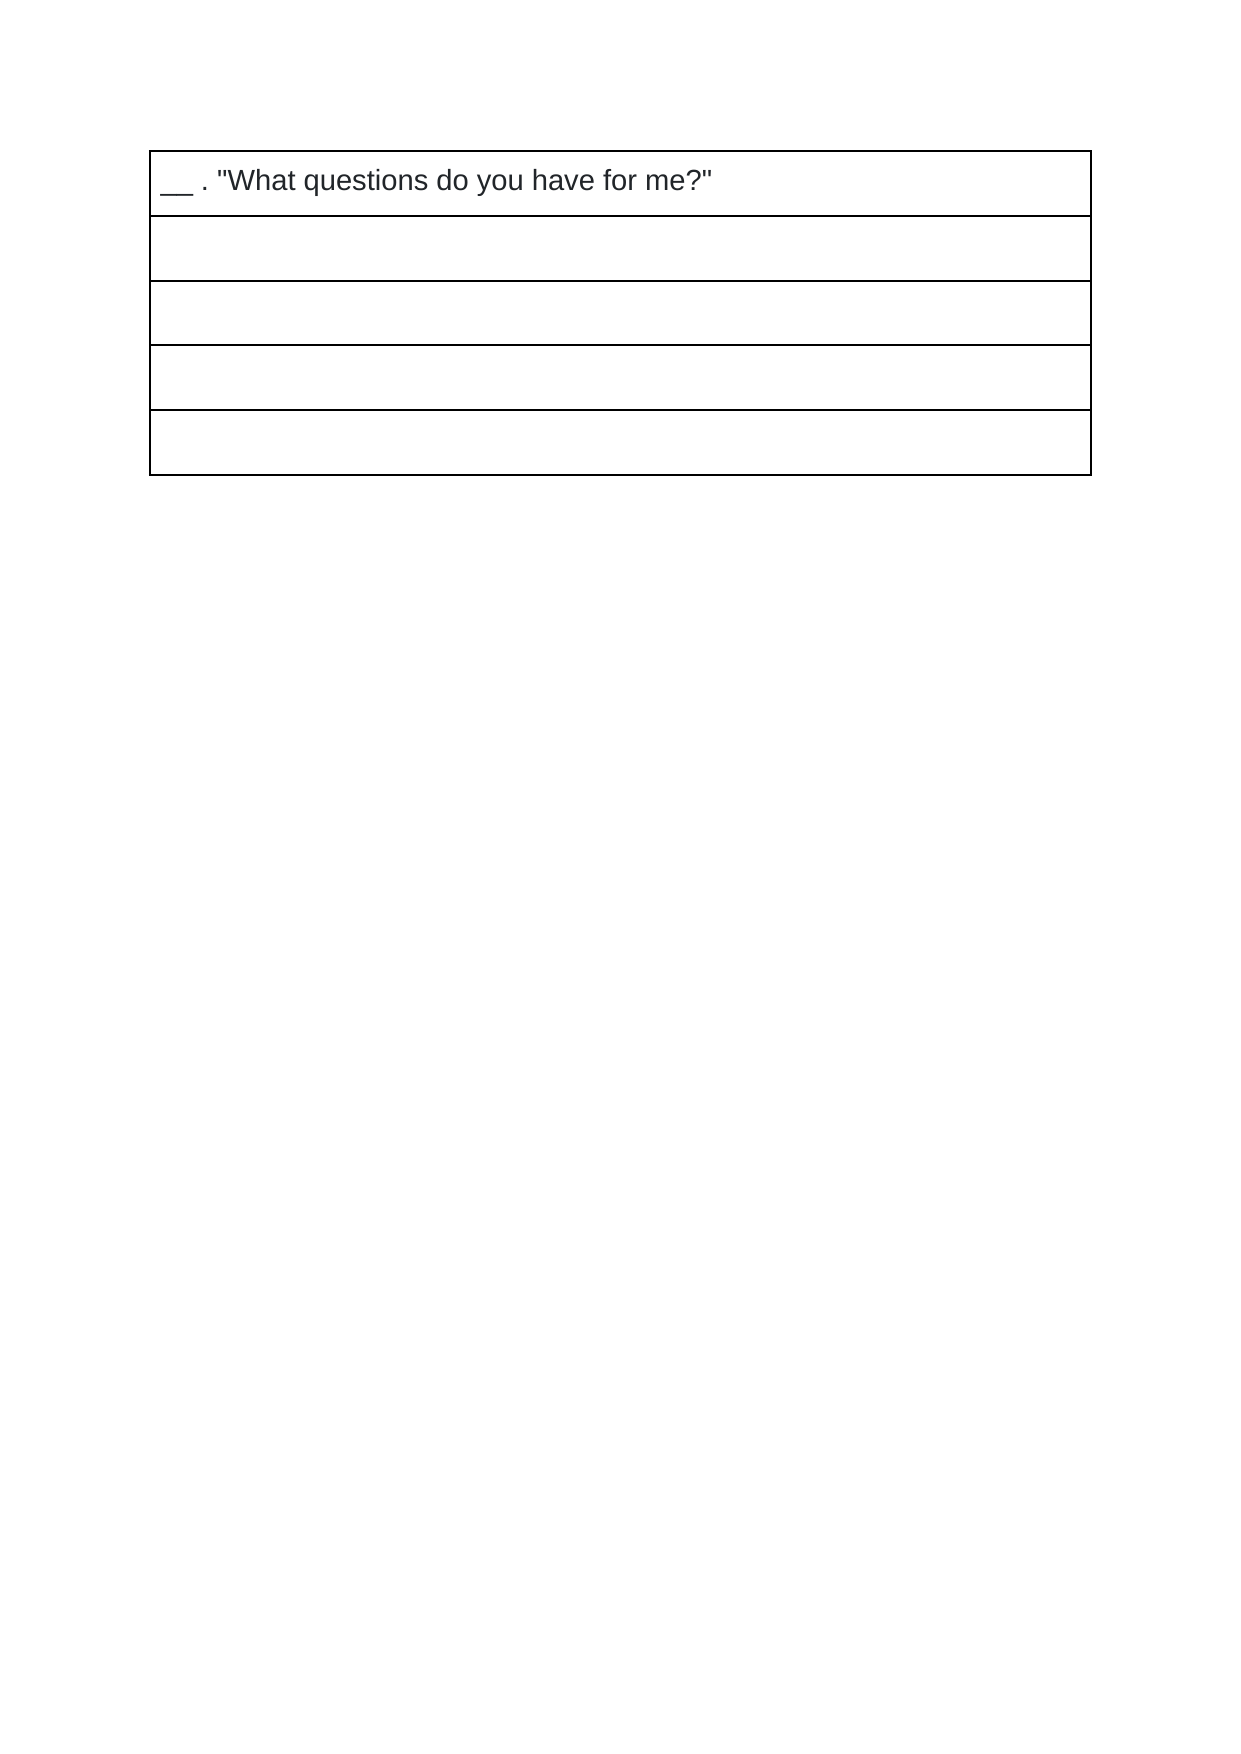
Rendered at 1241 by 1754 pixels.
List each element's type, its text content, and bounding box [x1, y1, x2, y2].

table_cell [151, 282, 1090, 344]
table_cell [151, 411, 1090, 474]
table_cell __ . "What questions do you have for me?" [151, 152, 1090, 215]
table_cell [151, 346, 1090, 409]
table_cell [151, 217, 1090, 279]
